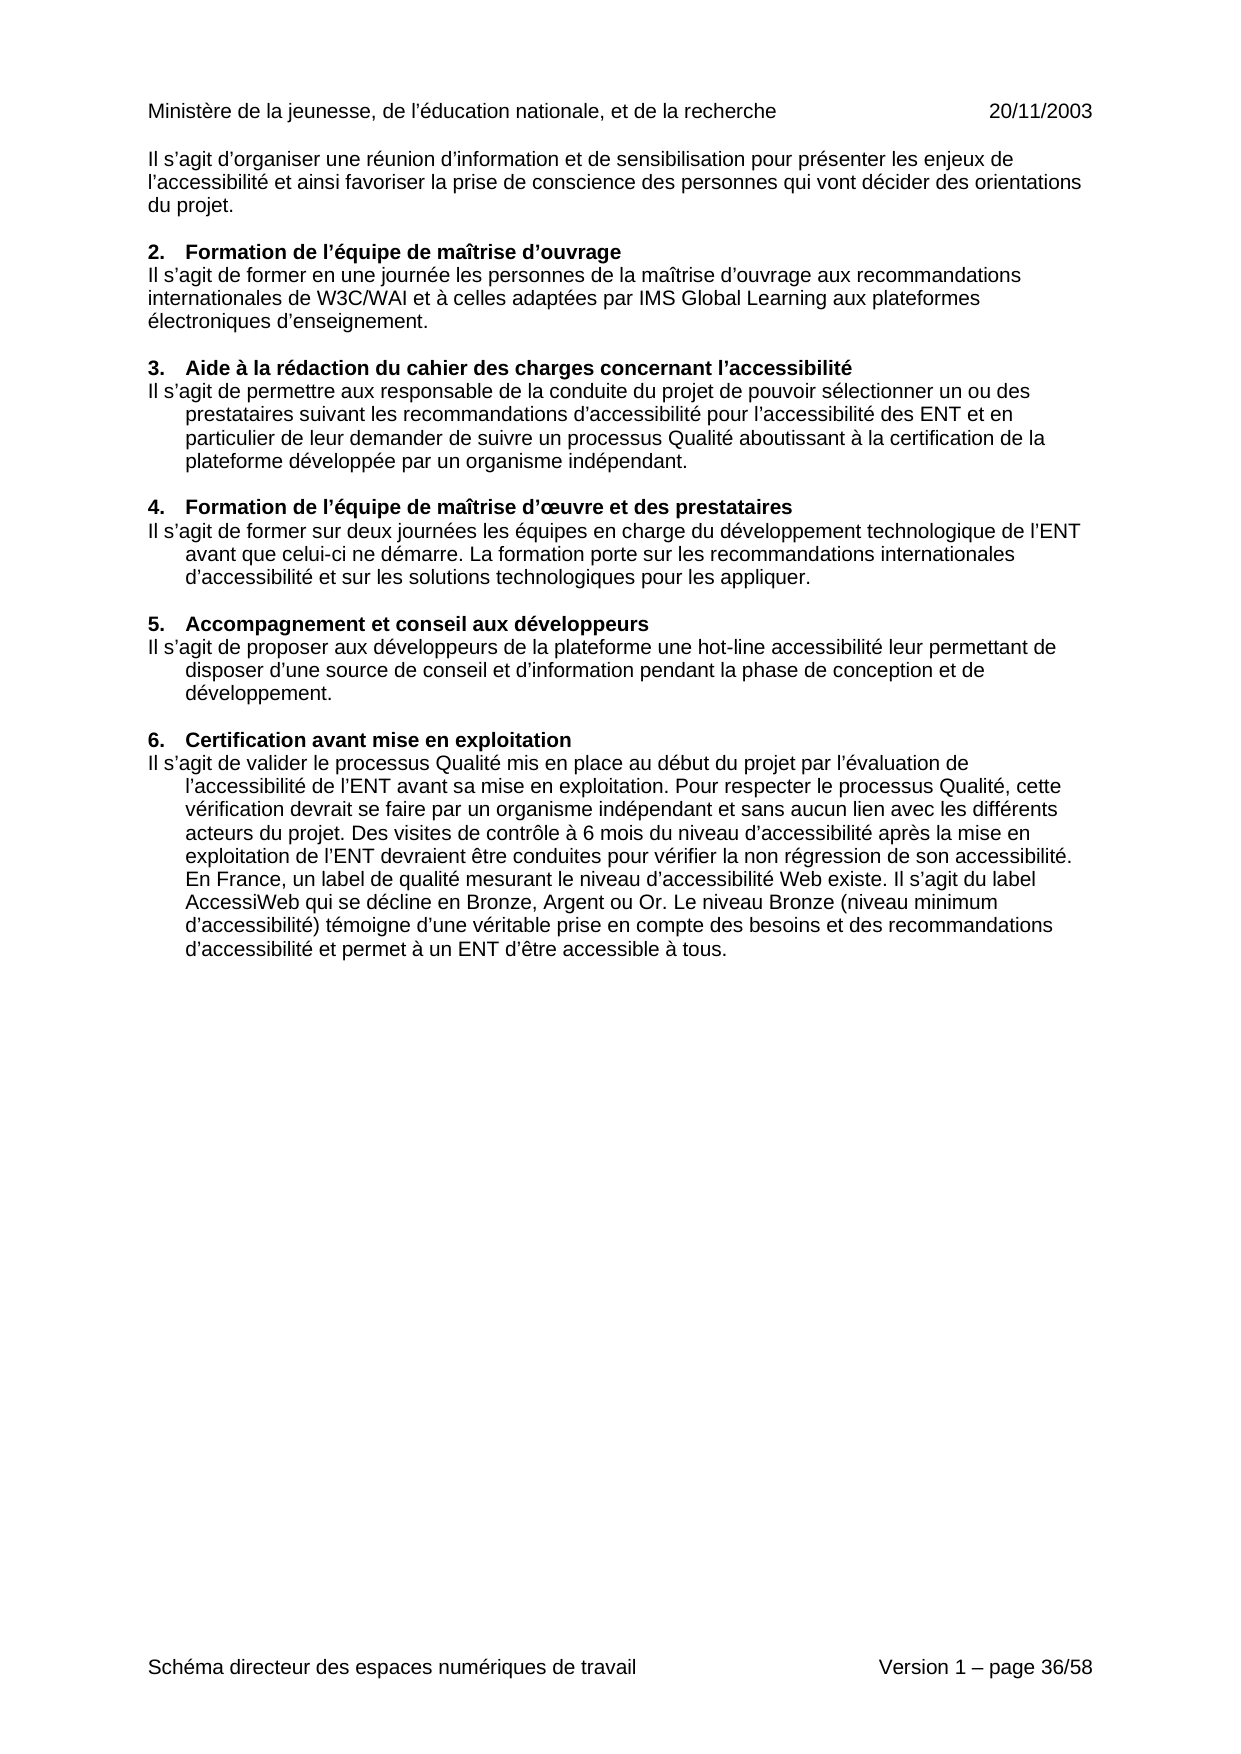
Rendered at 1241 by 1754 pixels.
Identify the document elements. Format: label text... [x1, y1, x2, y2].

list Accompagnement et conseil aux développeurs [148, 612, 1092, 635]
text Il s’agit de valider le processus Qualité mis en place au début du projet par l’évaluation de l’accessibilité de l’ENT avant sa mise en exploitation. Pour respecter le processus Qualité, cette vérification devrait se faire par un organisme indépendant et sans aucun lien avec les différents acteurs du projet. Des visites de contrôle à 6 mois du niveau d’accessibilité après la mise en exploitation de l’ENT devraient être conduites pour vérifier la non régression de son accessibilité. En France, un label de qualité mesurant le niveau d’accessibilité Web existe. Il s’agit du label AccessiWeb qui se décline en Bronze, Argent ou Or. Le niveau Bronze (niveau minimum d’accessibilité) témoigne d’une véritable prise en compte des besoins et des recommandations d’accessibilité et permet à un ENT d’être accessible à tous. [148, 752, 1092, 961]
list Aide à la rédaction du cahier des charges concernant l’accessibilité [148, 357, 1092, 380]
text Il s’agit de permettre aux responsable de la conduite du projet de pouvoir sélectionner un ou des prestataires suivant les recommandations d’accessibilité pour l’accessibilité des ENT et en particulier de leur demander de suivre un processus Qualité aboutissant à la certification de la plateforme développée par un organisme indépendant. [148, 380, 1092, 473]
text Il s’agit de proposer aux développeurs de la plateforme une hot-line accessibilité leur permettant de disposer d’une source de conseil et d’information pendant la phase de conception et de développement. [148, 635, 1092, 705]
list Certification avant mise en exploitation [148, 728, 1092, 752]
text Il s’agit de former sur deux journées les équipes en charge du développement technologique de l’ENT avant que celui-ci ne démarre. La formation porte sur les recommandations internationales d’accessibilité et sur les solutions technologiques pour les appliquer. [148, 519, 1092, 589]
list Formation de l’équipe de maîtrise d’œuvre et des prestataires [148, 496, 1092, 519]
list Formation de l’équipe de maîtrise d’ouvrage [148, 241, 1092, 264]
text Il s’agit d’organiser une réunion d’information et de sensibilisation pour présenter les enjeux de l’accessibilité et ainsi favoriser la prise de conscience des personnes qui vont décider des orientations du projet. [148, 148, 1092, 217]
text Il s’agit de former en une journée les personnes de la maîtrise d’ouvrage aux recommandations internationales de W3C/WAI et à celles adaptées par IMS Global Learning aux plateformes électroniques d’enseignement. [148, 264, 1092, 333]
